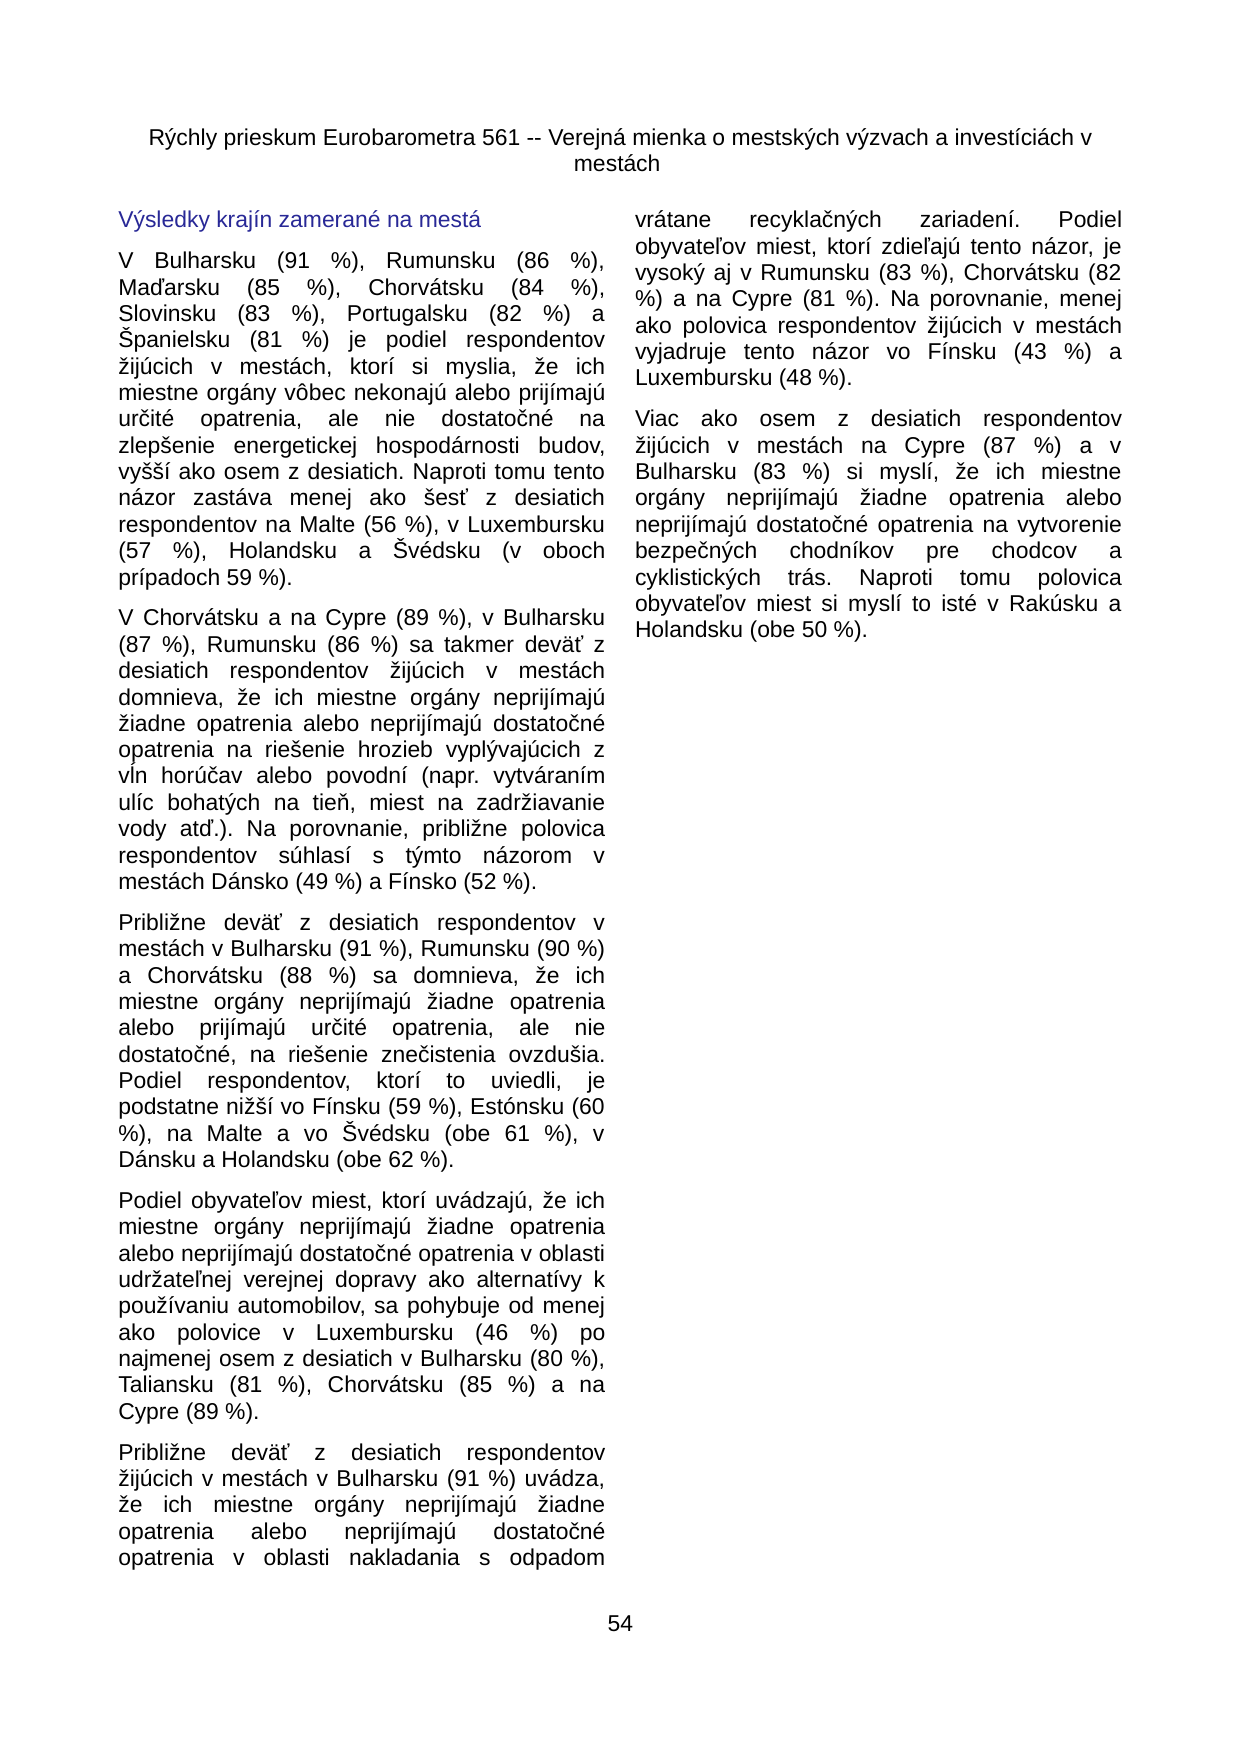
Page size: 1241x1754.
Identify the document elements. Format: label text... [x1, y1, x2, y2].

text Približne deväť z desiatich respondentov žijúcich v mestách v Bulharsku (91 %) uvádza, že ich miestne orgány neprijímajú žiadne opatrenia alebo neprijímajú dostatočné opatrenia v oblasti nakladania s odpadom [118, 1439, 605, 1571]
text Výsledky krajín zamerané na mestá [118, 206, 605, 233]
text Viac ako osem z desiatich respondentov žijúcich v mestách na Cypre (87 %) a v Bulharsku (83 %) si myslí, že ich miestne orgány neprijímajú žiadne opatrenia alebo neprijímajú dostatočné opatrenia na vytvorenie bezpečných chodníkov pre chodcov a cyklistických trás. Naproti tomu polovica obyvateľov miest si myslí to isté v Rakúsku a Holandsku (obe 50 %). [635, 405, 1122, 642]
text Podiel obyvateľov miest, ktorí uvádzajú, že ich miestne orgány neprijímajú žiadne opatrenia alebo neprijímajú dostatočné opatrenia v oblasti udržateľnej verejnej dopravy ako alternatívy k používaniu automobilov, sa pohybuje od menej ako polovice v Luxembursku (46 %) po najmenej osem z desiatich v Bulharsku (80 %), Taliansku (81 %), Chorvátsku (85 %) a na Cypre (89 %). [118, 1187, 605, 1424]
text vrátane recyklačných zariadení. Podiel obyvateľov miest, ktorí zdieľajú tento názor, je vysoký aj v Rumunsku (83 %), Chorvátsku (82 %) a na Cypre (81 %). Na porovnanie, menej ako polovica respondentov žijúcich v mestách vyjadruje tento názor vo Fínsku (43 %) a Luxembursku (48 %). [635, 206, 1122, 391]
text V Chorvátsku a na Cypre (89 %), v Bulharsku (87 %), Rumunsku (86 %) sa takmer deväť z desiatich respondentov žijúcich v mestách domnieva, že ich miestne orgány neprijímajú žiadne opatrenia alebo neprijímajú dostatočné opatrenia na riešenie hrozieb vyplývajúcich z vĺn horúčav alebo povodní (napr. vytváraním ulíc bohatých na tieň, miest na zadržiavanie vody atď.). Na porovnanie, približne polovica respondentov súhlasí s týmto názorom v mestách Dánsko (49 %) a Fínsko (52 %). [118, 604, 605, 894]
text Približne deväť z desiatich respondentov v mestách v Bulharsku (91 %), Rumunsku (90 %) a Chorvátsku (88 %) sa domnieva, že ich miestne orgány neprijímajú žiadne opatrenia alebo prijímajú určité opatrenia, ale nie dostatočné, na riešenie znečistenia ovzdušia. Podiel respondentov, ktorí to uviedli, je podstatne nižší vo Fínsku (59 %), Estónsku (60 %), na Malte a vo Švédsku (obe 61 %), v Dánsku a Holandsku (obe 62 %). [118, 909, 605, 1172]
text V Bulharsku (91 %), Rumunsku (86 %), Maďarsku (85 %), Chorvátsku (84 %), Slovinsku (83 %), Portugalsku (82 %) a Španielsku (81 %) je podiel respondentov žijúcich v mestách, ktorí si myslia, že ich miestne orgány vôbec nekonajú alebo prijímajú určité opatrenia, ale nie dostatočné na zlepšenie energetickej hospodárnosti budov, vyšší ako osem z desiatich. Naproti tomu tento názor zastáva menej ako šesť z desiatich respondentov na Malte (56 %), v Luxembursku (57 %), Holandsku a Švédsku (v oboch prípadoch 59 %). [118, 247, 605, 590]
